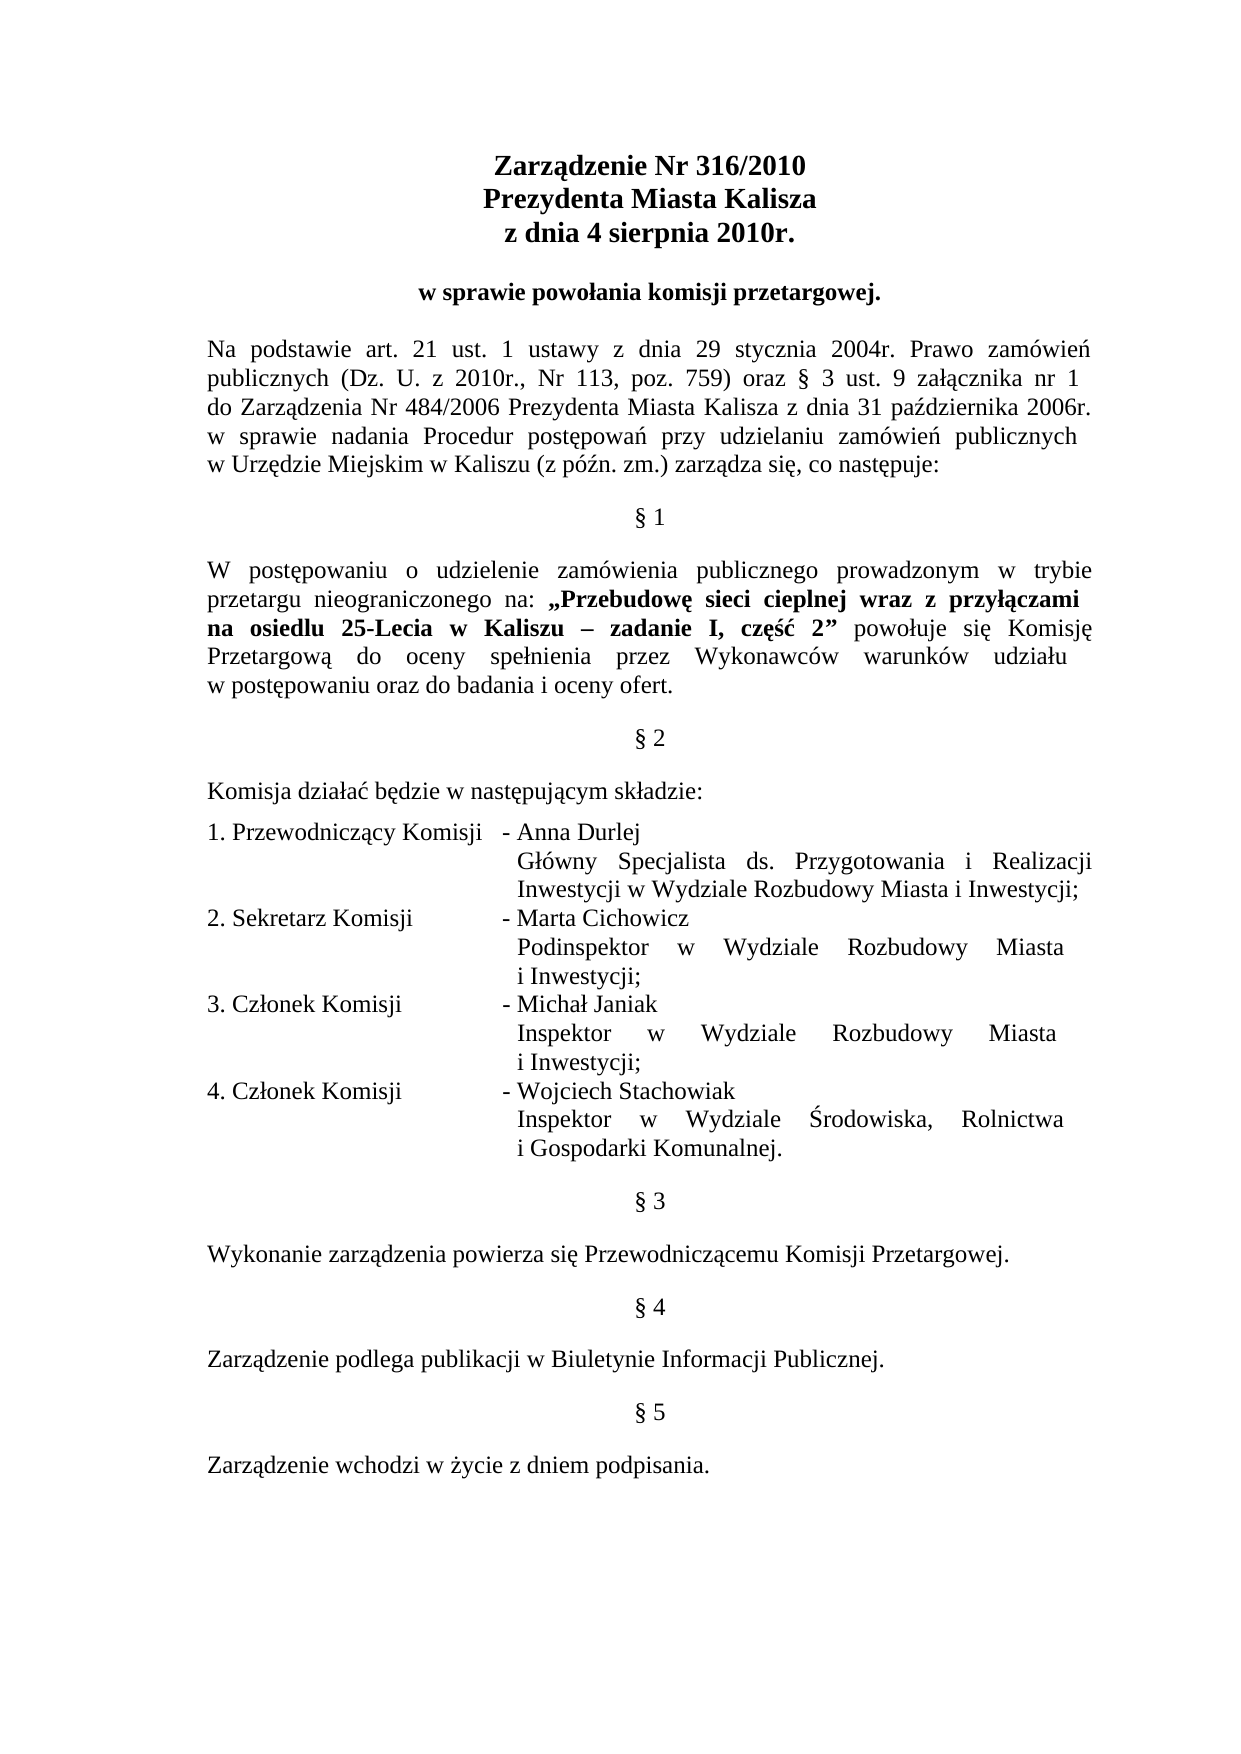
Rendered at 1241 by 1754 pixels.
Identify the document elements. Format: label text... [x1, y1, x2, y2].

text 4. Członek Komisji - Wojciech Stachowiak [207, 1076, 1092, 1104]
text Podinspektor w Wydziale Rozbudowy Miasta i Inwestycji; [517, 932, 1092, 989]
text w sprawie powołania komisji przetargowej. [207, 277, 1092, 306]
text 1. Przewodniczący Komisji - Anna Durlej [59, 817, 1092, 846]
text § 1 [207, 502, 1092, 531]
text Na podstawie art. 21 ust. 1 ustawy z dnia 29 stycznia 2004r. Prawo zamówień publicznych (Dz. U. z 2010r., Nr 113, poz. 759) oraz § 3 ust. 9 załącznika nr 1 do Zarządzenia Nr 484/2006 Prezydenta Miasta Kalisza z dnia 31 października 2006r. w sprawie nadania Procedur postępowań przy udzielaniu zamówień publicznych w Urzędzie Miejskim w Kaliszu (z późn. zm.) zarządza się, co następuje: [207, 334, 1092, 478]
text z dnia 4 sierpnia 2010r. [207, 215, 1092, 248]
text W postępowaniu o udzielenie zamówienia publicznego prowadzonym w trybie przetargu nieograniczonego na: „Przebudowę sieci cieplnej wraz z przyłączami na osiedlu 25-Lecia w Kaliszu – zadanie I, część 2” powołuje się Komisję Przetargową do oceny spełnienia przez Wykonawców warunków udziału w postępowaniu oraz do badania i oceny ofert. [207, 555, 1092, 699]
text § 5 [207, 1397, 1092, 1426]
text Inspektor w Wydziale Rozbudowy Miasta i Inwestycji; [517, 1018, 1092, 1076]
text § 4 [207, 1292, 1092, 1321]
text Prezydenta Miasta Kalisza [207, 181, 1092, 215]
text Zarządzenie podlega publikacji w Biuletynie Informacji Publicznej. [207, 1344, 1092, 1373]
text § 2 [207, 723, 1092, 752]
text 3. Członek Komisji - Michał Janiak [207, 989, 1092, 1018]
text Zarządzenie wchodzi w życie z dniem podpisania. [207, 1450, 1092, 1479]
text Komisja działać będzie w następującym składzie: [207, 776, 1092, 804]
text Zarządzenie Nr 316/2010 [207, 148, 1092, 181]
text 2. Sekretarz Komisji - Marta Cichowicz [207, 903, 1092, 932]
text Główny Specjalista ds. Przygotowania i Realizacji Inwestycji w Wydziale Rozbudowy Miasta i Inwestycji; [207, 846, 1092, 903]
text § 3 [207, 1186, 1092, 1215]
text Inspektor w Wydziale Środowiska, Rolnictwa i Gospodarki Komunalnej. [517, 1104, 1092, 1162]
text Wykonanie zarządzenia powierza się Przewodniczącemu Komisji Przetargowej. [207, 1239, 1092, 1268]
